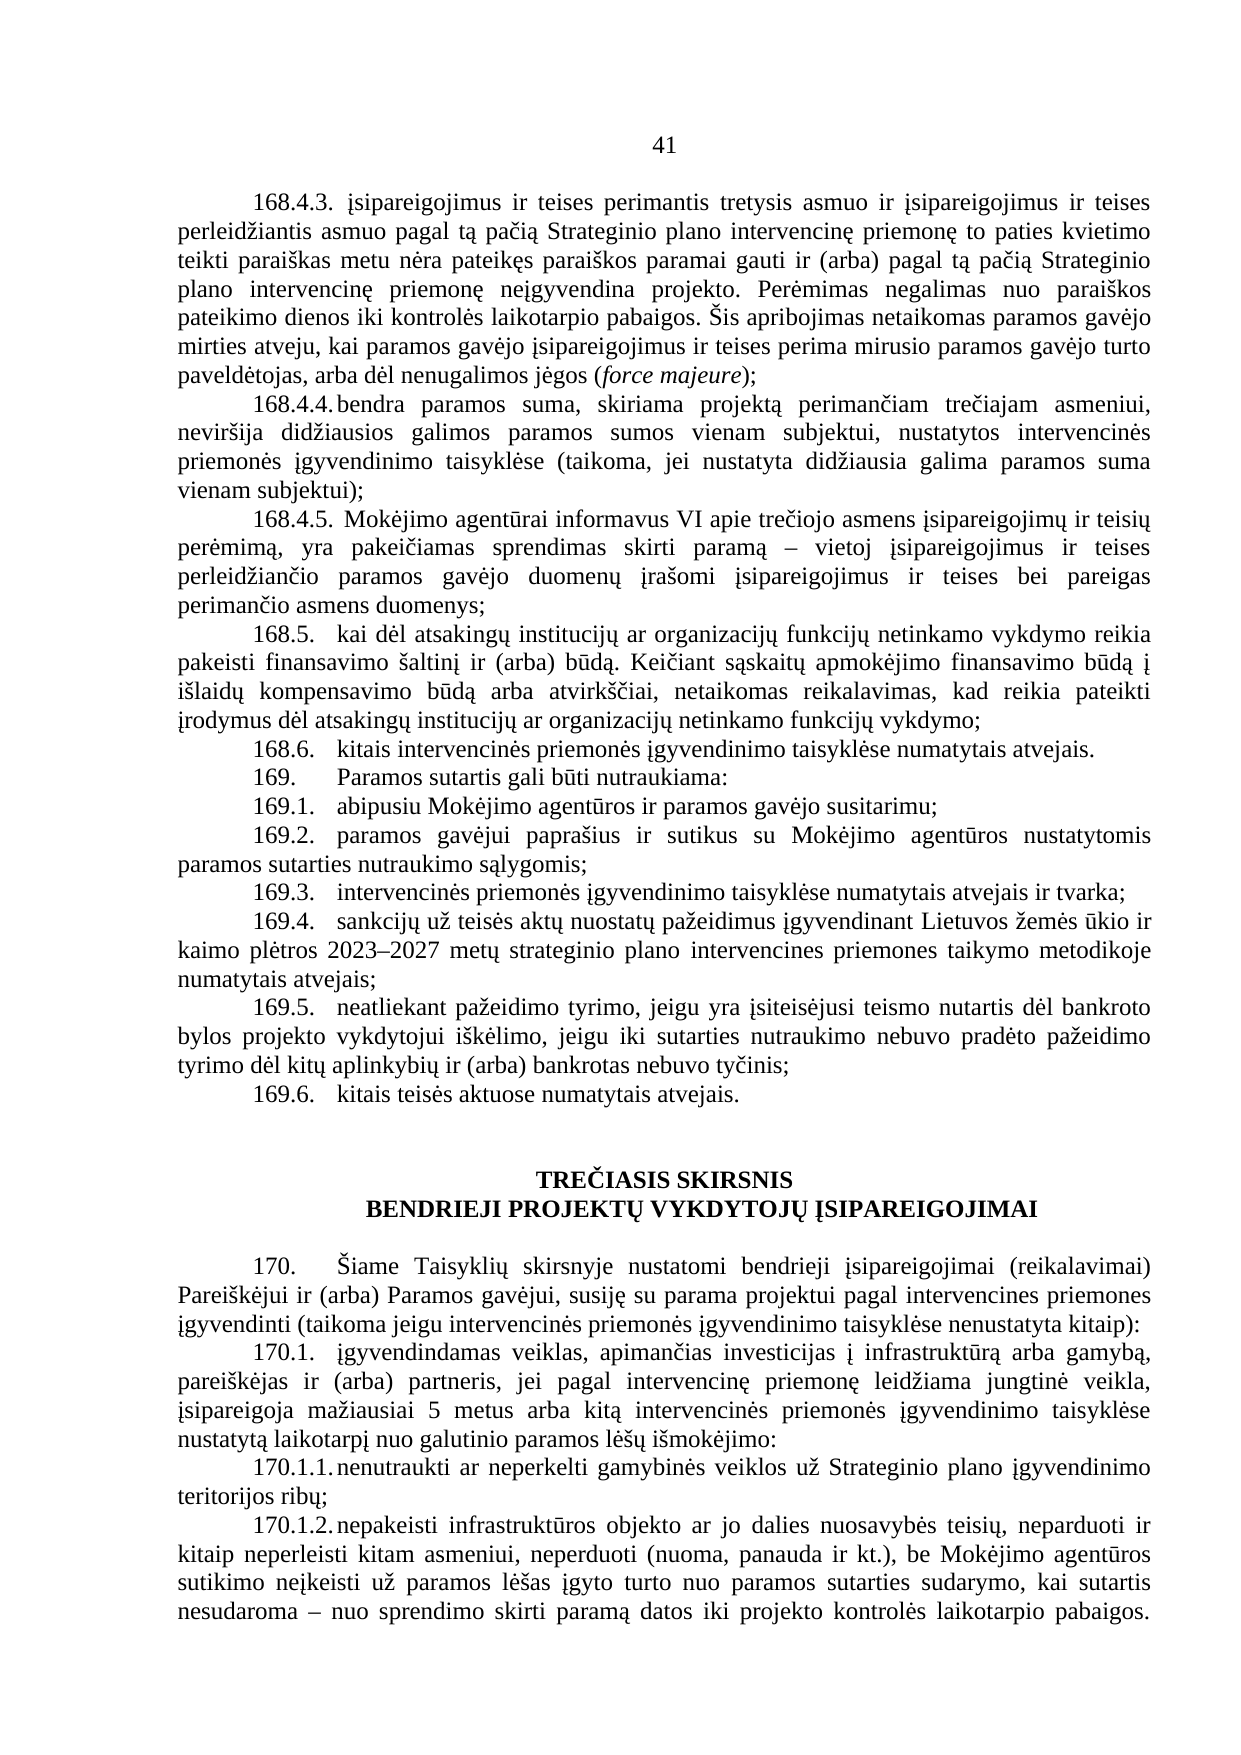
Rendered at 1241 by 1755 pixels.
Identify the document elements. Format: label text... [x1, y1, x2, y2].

text 168.5. kai dėl atsakingų institucijų ar organizacijų funkcijų netinkamo vykdymo reikia pakeisti finansavimo šaltinį ir (arba) būdą. Keičiant sąskaitų apmokėjimo finansavimo būdą į išlaidų kompensavimo būdą arba atvirkščiai, netaikomas reikalavimas, kad reikia pateikti įrodymus dėl atsakingų institucijų ar organizacijų netinkamo funkcijų vykdymo; [177, 619, 1152, 734]
text BENDRIEJI PROJEKTŲ VYKDYTOJŲ ĮSIPAREIGOJIMAI [177, 1194, 1152, 1222]
text 169.4. sankcijų už teisės aktų nuostatų pažeidimus įgyvendinant Lietuvos žemės ūkio ir kaimo plėtros 2023–2027 metų strateginio plano intervencines priemones taikymo metodikoje numatytais atvejais; [177, 906, 1152, 992]
text 170.1. įgyvendindamas veiklas, apimančias investicijas į infrastruktūrą arba gamybą, pareiškėjas ir (arba) partneris, jei pagal intervencinę priemonę leidžiama jungtinė veikla, įsipareigoja mažiausiai 5 metus arba kitą intervencinės priemonės įgyvendinimo taisyklėse nustatytą laikotarpį nuo galutinio paramos lėšų išmokėjimo: [177, 1337, 1152, 1452]
text 170.1.2. nepakeisti infrastruktūros objekto ar jo dalies nuosavybės teisių, neparduoti ir kitaip neperleisti kitam asmeniui, neperduoti (nuoma, panauda ir kt.), be Mokėjimo agentūros sutikimo neįkeisti už paramos lėšas įgyto turto nuo paramos sutarties sudarymo, kai sutartis nesudaroma – nuo sprendimo skirti paramą datos iki projekto kontrolės laikotarpio pabaigos. [177, 1510, 1152, 1625]
text 168.4.5. Mokėjimo agentūrai informavus VI apie trečiojo asmens įsipareigojimų ir teisių perėmimą, yra pakeičiamas sprendimas skirti paramą – vietoj įsipareigojimus ir teises perleidžiančio paramos gavėjo duomenų įrašomi įsipareigojimus ir teises bei pareigas perimančio asmens duomenys; [177, 504, 1152, 619]
text 168.4.3. įsipareigojimus ir teises perimantis tretysis asmuo ir įsipareigojimus ir teises perleidžiantis asmuo pagal tą pačią Strateginio plano intervencinę priemonę to paties kvietimo teikti paraiškas metu nėra pateikęs paraiškos paramai gauti ir (arba) pagal tą pačią Strateginio plano intervencinę priemonę neįgyvendina projekto. Perėmimas negalimas nuo paraiškos pateikimo dienos iki kontrolės laikotarpio pabaigos. Šis apribojimas netaikomas paramos gavėjo mirties atveju, kai paramos gavėjo įsipareigojimus ir teises perima mirusio paramos gavėjo turto paveldėtojas, arba dėl nenugalimos jėgos (force majeure); [177, 187, 1152, 389]
subtitle TREČIASIS SKIRSNIS [177, 1165, 1152, 1194]
text 170.1.1. nenutraukti ar neperkelti gamybinės veiklos už Strateginio plano įgyvendinimo teritorijos ribų; [177, 1452, 1152, 1510]
text 169.6. kitais teisės aktuose numatytais atvejais. [177, 1079, 1152, 1107]
text 168.4.4. bendra paramos suma, skiriama projektą perimančiam trečiajam asmeniui, neviršija didžiausios galimos paramos sumos vienam subjektui, nustatytos intervencinės priemonės įgyvendinimo taisyklėse (taikoma, jei nustatyta didžiausia galima paramos suma vienam subjektui); [177, 389, 1152, 504]
text 169.2. paramos gavėjui paprašius ir sutikus su Mokėjimo agentūros nustatytomis paramos sutarties nutraukimo sąlygomis; [177, 820, 1152, 877]
text 168.6. kitais intervencinės priemonės įgyvendinimo taisyklėse numatytais atvejais. [177, 734, 1152, 762]
text 169. Paramos sutartis gali būti nutraukiama: [177, 762, 1152, 791]
text 169.3. intervencinės priemonės įgyvendinimo taisyklėse numatytais atvejais ir tvarka; [177, 877, 1152, 906]
text 170. Šiame Taisyklių skirsnyje nustatomi bendrieji įsipareigojimai (reikalavimai) Pareiškėjui ir (arba) Paramos gavėjui, susiję su parama projektui pagal intervencines priemones įgyvendinti (taikoma jeigu intervencinės priemonės įgyvendinimo taisyklėse nenustatyta kitaip): [177, 1251, 1152, 1337]
text 169.1. abipusiu Mokėjimo agentūros ir paramos gavėjo susitarimu; [177, 791, 1152, 820]
text 169.5. neatliekant pažeidimo tyrimo, jeigu yra įsiteisėjusi teismo nutartis dėl bankroto bylos projekto vykdytojui iškėlimo, jeigu iki sutarties nutraukimo nebuvo pradėto pažeidimo tyrimo dėl kitų aplinkybių ir (arba) bankrotas nebuvo tyčinis; [177, 992, 1152, 1079]
